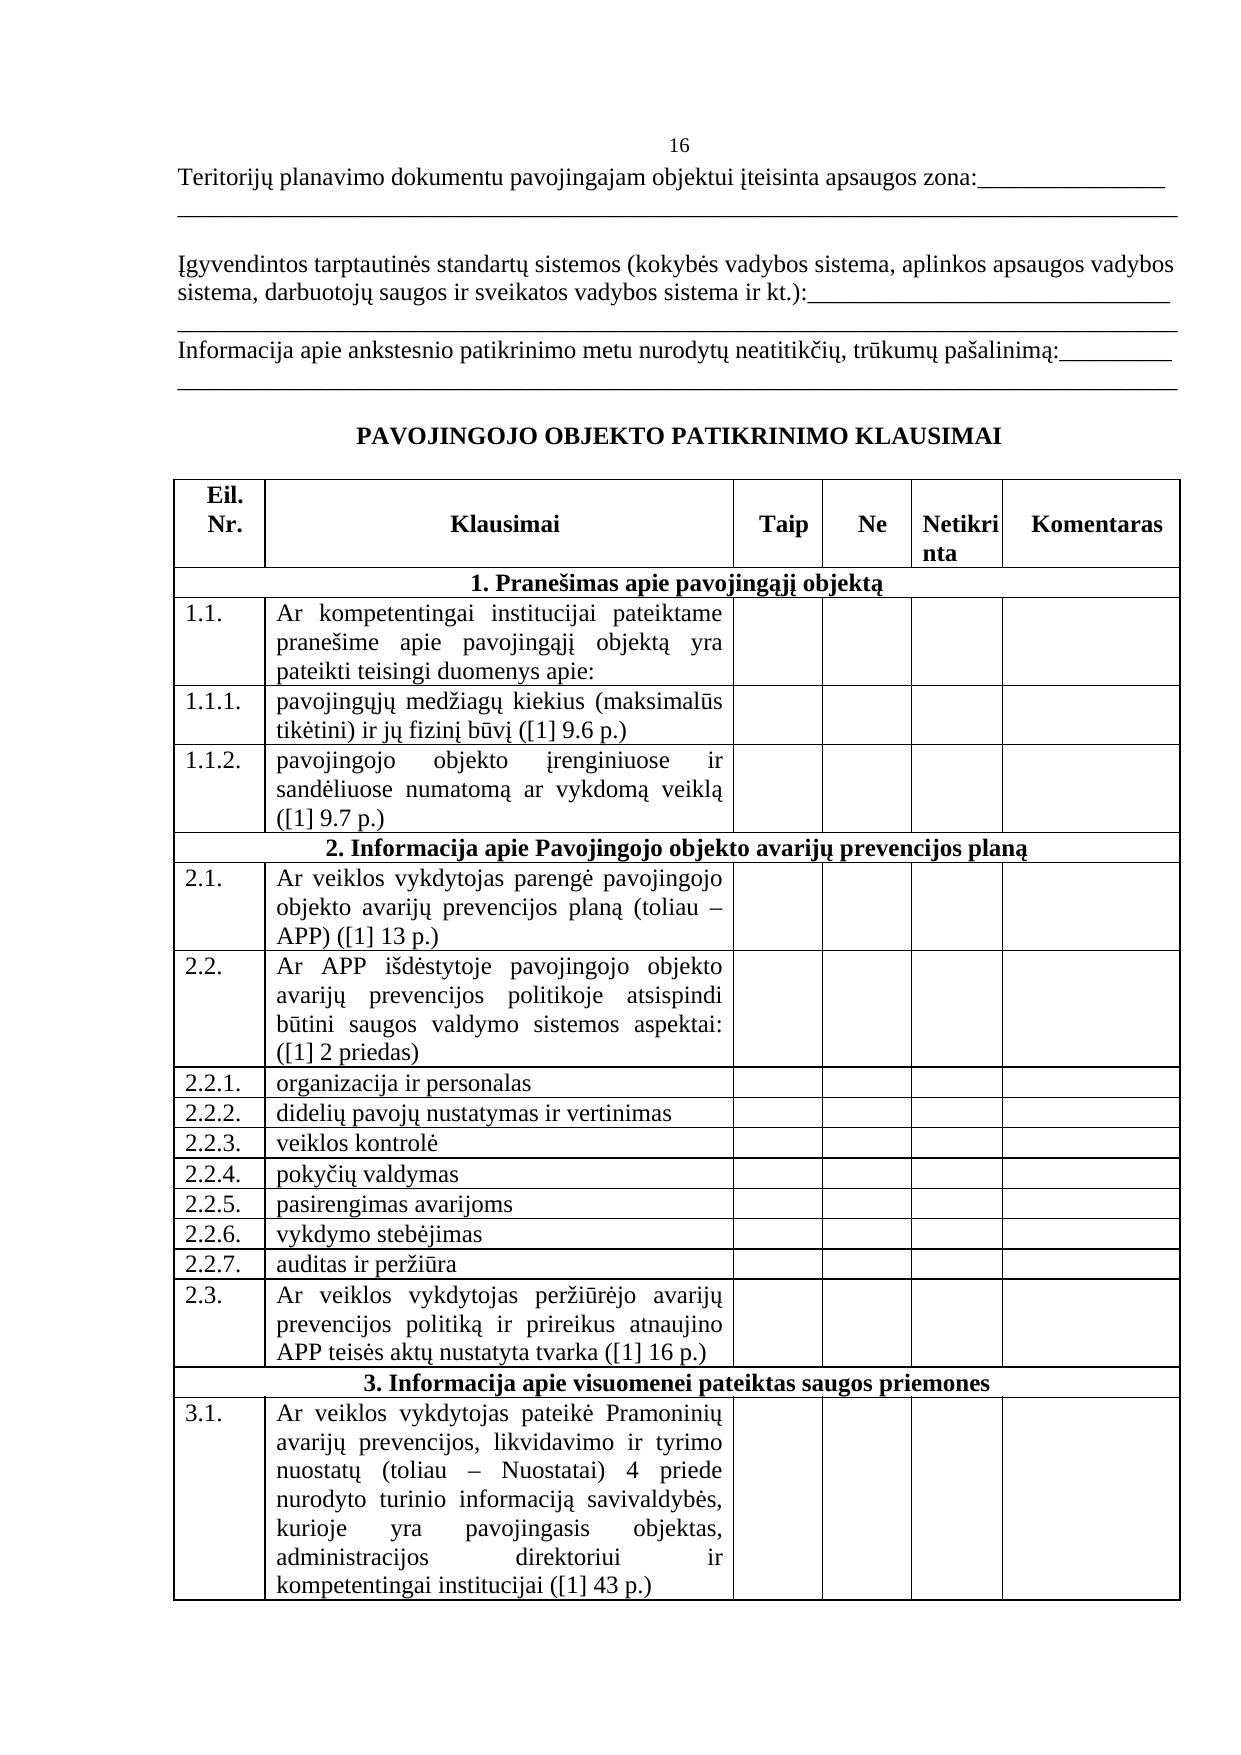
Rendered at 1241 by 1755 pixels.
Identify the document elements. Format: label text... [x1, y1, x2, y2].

table_cell [1003, 1398, 1179, 1599]
table_cell [823, 863, 911, 949]
table_cell 2.2.5. [175, 1189, 264, 1218]
table_cell [734, 951, 822, 1066]
table_cell [823, 1159, 911, 1187]
table_cell 2.1. [175, 863, 264, 949]
table_cell 2.2.7. [175, 1250, 264, 1278]
table_cell [734, 1219, 822, 1248]
table_cell [734, 1250, 822, 1278]
text Įgyvendintos tarptautinės standartų sistemos (kokybės vadybos sistema, aplinkos apsaugos vadybos sistema, darbuotojų saugos ir sveikatos vadybos sistema ir kt.):_____________________________ [177, 249, 1181, 306]
table_cell [912, 951, 1002, 1066]
table_cell [823, 1128, 911, 1157]
table_cell 2.3. [175, 1280, 264, 1366]
text ________________________________________________________________________________ [177, 191, 1181, 220]
table_cell [1003, 686, 1179, 744]
table_cell [912, 1398, 1002, 1599]
table_cell [912, 1250, 1002, 1278]
table_cell [823, 1398, 911, 1599]
text ________________________________________________________________________________ [177, 306, 1181, 335]
table_cell [734, 1159, 822, 1187]
table_cell [912, 686, 1002, 744]
table_cell [1003, 1189, 1179, 1218]
text ________________________________________________________________________________ [177, 364, 1181, 392]
table_cell [1003, 1280, 1179, 1366]
text Teritorijų planavimo dokumentu pavojingajam objektui įteisinta apsaugos zona:_______________ [177, 162, 1181, 191]
table_header Ne [823, 480, 911, 566]
table_cell [912, 1280, 1002, 1366]
table_cell [1003, 1128, 1179, 1157]
table_cell [1003, 1219, 1179, 1248]
table_cell didelių pavojų nustatymas ir vertinimas [266, 1098, 733, 1127]
table_cell 2. Informacija apie Pavojingojo objekto avarijų prevencijos planą [175, 833, 1179, 862]
table_cell 2.2.2. [175, 1098, 264, 1127]
table_cell [1003, 745, 1179, 831]
table_cell 2.2.1. [175, 1068, 264, 1096]
table_header Netikrinta [912, 480, 1002, 566]
table_cell 1.1.2. [175, 745, 264, 831]
table_cell Ar kompetentingai institucijai pateiktame pranešime apie pavojingąjį objektą yra pateikti teisingi duomenys apie: [266, 598, 733, 684]
table_cell 3. Informacija apie visuomenei pateiktas saugos priemones [175, 1368, 1179, 1396]
table_cell [823, 598, 911, 684]
table_cell 2.2. [175, 951, 264, 1066]
table_cell [1003, 1159, 1179, 1187]
table_cell [823, 1280, 911, 1366]
table_cell [1003, 598, 1179, 684]
text Informacija apie ankstesnio patikrinimo metu nurodytų neatitikčių, trūkumų pašalinimą:_________ [177, 335, 1181, 364]
table_cell [823, 1250, 911, 1278]
table_cell 1.1.1. [175, 686, 264, 744]
table_cell [1003, 1098, 1179, 1127]
table_header Komentaras [1003, 480, 1179, 566]
table_cell Ar APP išdėstytoje pavojingojo objekto avarijų prevencijos politikoje atsispindi būtini saugos valdymo sistemos aspektai: ([1] 2 priedas) [266, 951, 733, 1066]
table_cell [823, 686, 911, 744]
table_header Klausimai [266, 480, 733, 566]
table_cell [912, 1189, 1002, 1218]
table_cell [912, 1098, 1002, 1127]
table_cell [1003, 863, 1179, 949]
table_cell [823, 1098, 911, 1127]
table_cell [912, 1219, 1002, 1248]
table_cell [734, 686, 822, 744]
table_cell pasirengimas avarijoms [266, 1189, 733, 1218]
table_cell pokyčių valdymas [266, 1159, 733, 1187]
table_cell [823, 745, 911, 831]
table_cell [1003, 1068, 1179, 1096]
table_cell [823, 1068, 911, 1096]
table_cell [1003, 1250, 1179, 1278]
table_cell auditas ir peržiūra [266, 1250, 733, 1278]
table_cell veiklos kontrolė [266, 1128, 733, 1157]
table_cell [734, 1398, 822, 1599]
table_header Taip [734, 480, 822, 566]
table_cell Ar veiklos vykdytojas peržiūrėjo avarijų prevencijos politiką ir prireikus atnaujino APP teisės aktų nustatyta tvarka ([1] 16 p.) [266, 1280, 733, 1366]
table_cell [823, 1219, 911, 1248]
table_cell [912, 598, 1002, 684]
table_cell [734, 1189, 822, 1218]
text PAVOJINGOJO OBJEKTO PATIKRINIMO KLAUSIMAI [177, 421, 1181, 450]
table_cell Ar veiklos vykdytojas parengė pavojingojo objekto avarijų prevencijos planą (toliau – APP) ([1] 13 p.) [266, 863, 733, 949]
table_cell 2.2.4. [175, 1159, 264, 1187]
table_cell vykdymo stebėjimas [266, 1219, 733, 1248]
table_cell organizacija ir personalas [266, 1068, 733, 1096]
table_cell [734, 598, 822, 684]
table_cell 3.1. [175, 1398, 264, 1599]
table_cell [912, 745, 1002, 831]
table_cell [823, 1189, 911, 1218]
table_cell [734, 1280, 822, 1366]
table_cell [734, 1068, 822, 1096]
table_cell 2.2.6. [175, 1219, 264, 1248]
table_cell [823, 951, 911, 1066]
table_cell [734, 1128, 822, 1157]
table_header Eil. Nr. [175, 480, 264, 566]
table_cell Ar veiklos vykdytojas pateikė Pramoninių avarijų prevencijos, likvidavimo ir tyrimo nuostatų (toliau – Nuostatai) 4 priede nurodyto turinio informaciją savivaldybės, kurioje yra pavojingasis objektas, administracijos direktoriui ir kompetentingai institucijai ([1] 43 p.) [266, 1398, 733, 1599]
table_cell [1003, 951, 1179, 1066]
table_cell pavojingųjų medžiagų kiekius (maksimalūs tikėtini) ir jų fizinį būvį ([1] 9.6 p.) [266, 686, 733, 744]
table_cell [734, 745, 822, 831]
table_cell [734, 863, 822, 949]
table_cell [912, 863, 1002, 949]
table_cell [734, 1098, 822, 1127]
table_cell [912, 1159, 1002, 1187]
table_cell [912, 1128, 1002, 1157]
table_cell pavojingojo objekto įrenginiuose ir sandėliuose numatomą ar vykdomą veiklą ([1] 9.7 p.) [266, 745, 733, 831]
table_cell 1. Pranešimas apie pavojingąjį objektą [175, 568, 1179, 597]
table_cell 2.2.3. [175, 1128, 264, 1157]
table_cell 1.1. [175, 598, 264, 684]
table_cell [912, 1068, 1002, 1096]
